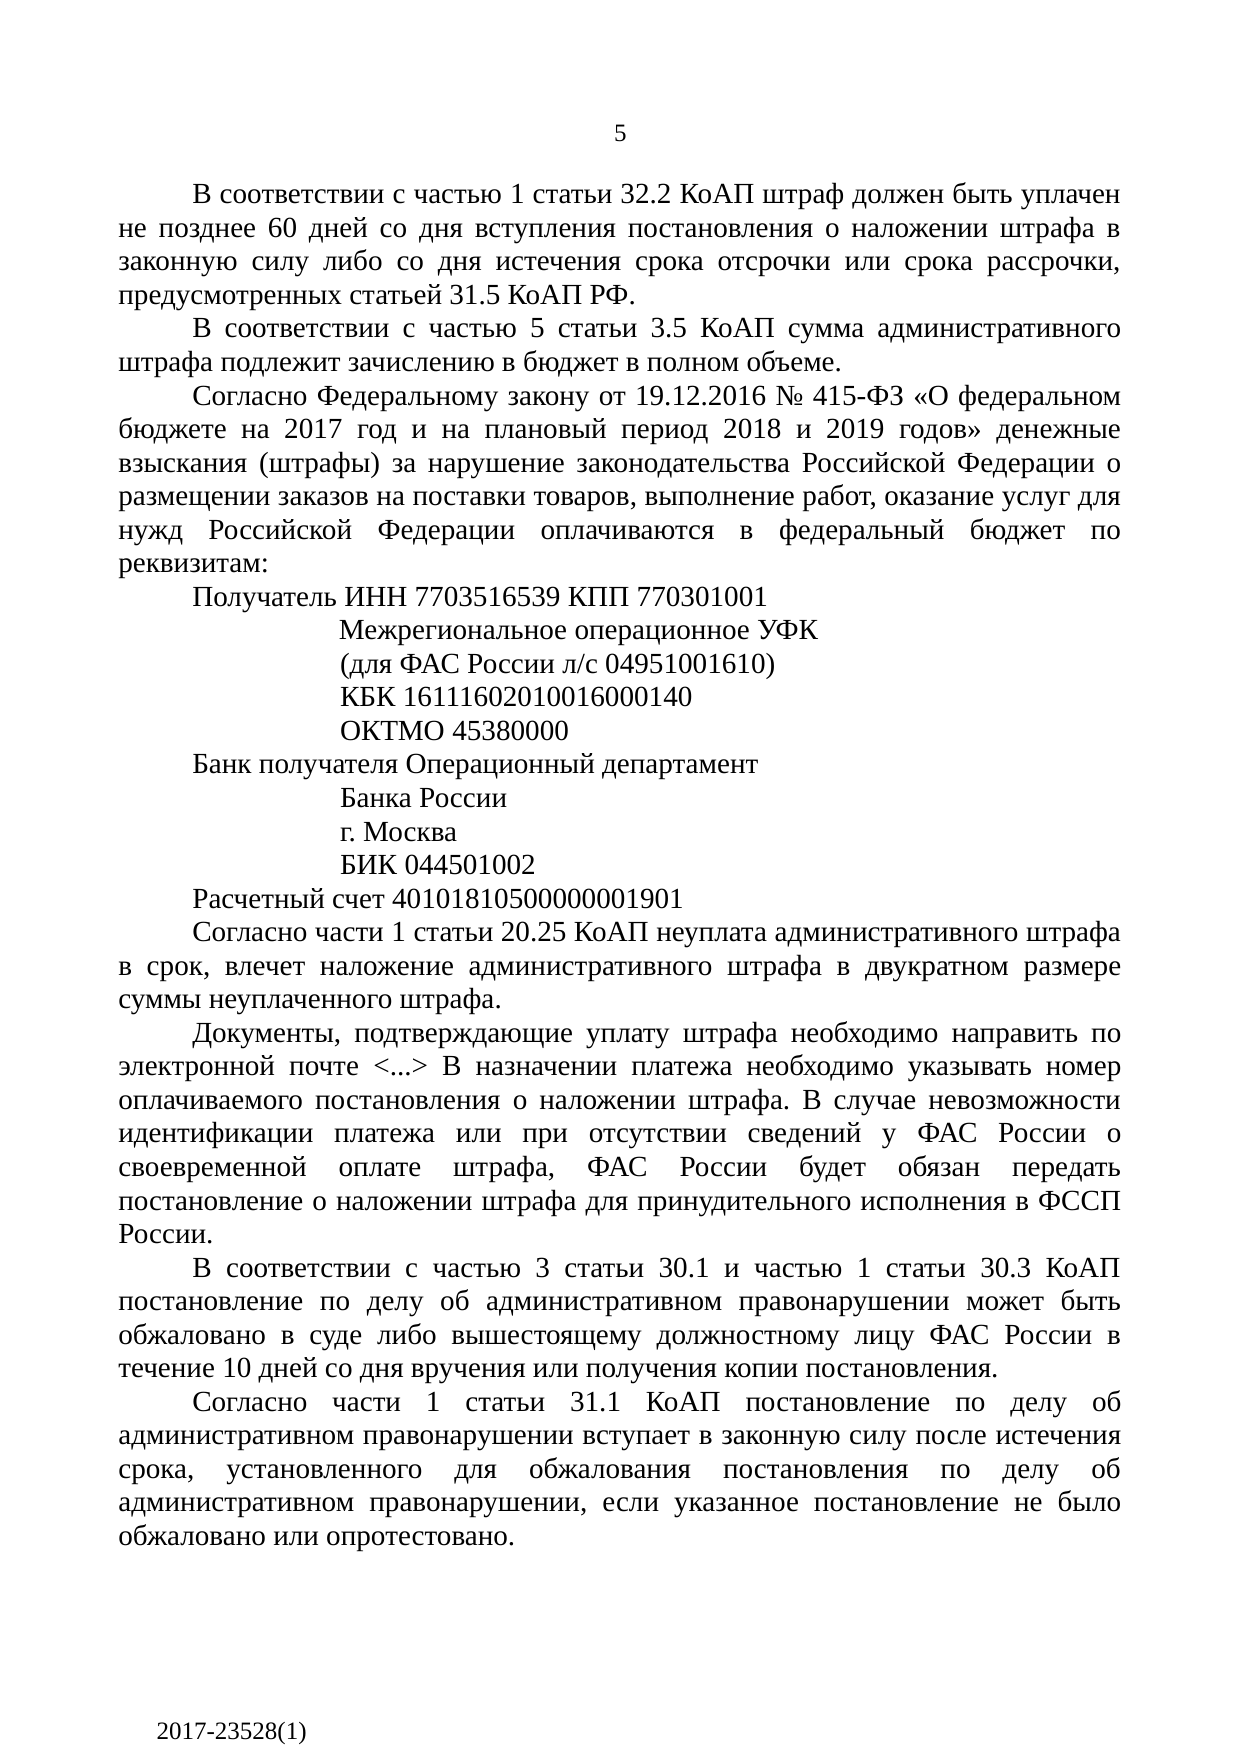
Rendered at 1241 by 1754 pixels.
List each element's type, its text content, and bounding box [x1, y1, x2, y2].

text В соответствии с частью 3 статьи 30.1 и частью 1 статьи 30.3 КоАП постановление по делу об административном правонарушении может быть обжаловано в суде либо вышестоящему должностному лицу ФАС России в течение 10 дней со дня вручения или получения копии постановления. [118, 1250, 1122, 1384]
text КБК 16111602010016000140 [118, 679, 1122, 713]
text Расчетный счет 40101810500000001901 [118, 881, 1122, 914]
text БИК 044501002 [118, 847, 1122, 881]
text Банка России [118, 780, 1122, 814]
text (для ФАС России л/с 04951001610) [118, 646, 1122, 679]
text Согласно части 1 статьи 31.1 КоАП постановление по делу об административном правонарушении вступает в законную силу после истечения срока, установленного для обжалования постановления по делу об административном правонарушении, если указанное постановление не было обжаловано или опротестовано. [118, 1384, 1122, 1552]
text Согласно части 1 статьи 20.25 КоАП неуплата административного штрафа в срок, влечет наложение административного штрафа в двукратном размере суммы неуплаченного штрафа. [118, 914, 1122, 1015]
text В соответствии с частью 1 статьи 32.2 КоАП штраф должен быть уплачен не позднее 60 дней со дня вступления постановления о наложении штрафа в законную силу либо со дня истечения срока отсрочки или срока рассрочки, предусмотренных статьей 31.5 КоАП РФ. [118, 176, 1122, 311]
text г. Москва [118, 814, 1122, 847]
text Банк получателя Операционный департамент [118, 747, 1122, 780]
text В соответствии с частью 5 статьи 3.5 КоАП сумма административного штрафа подлежит зачислению в бюджет в полном объеме. [118, 311, 1122, 378]
text Межрегиональное операционное УФК [118, 612, 1122, 646]
text ОКТМО 45380000 [118, 713, 1122, 747]
text Согласно Федеральному закону от 19.12.2016 № 415-ФЗ «О федеральном бюджете на 2017 год и на плановый период 2018 и 2019 годов» денежные взыскания (штрафы) за нарушение законодательства Российской Федерации о размещении заказов на поставки товаров, выполнение работ, оказание услуг для нужд Российской Федерации оплачиваются в федеральный бюджет по реквизитам: [118, 378, 1122, 579]
text Получатель ИНН 7703516539 КПП 770301001 [118, 579, 1122, 612]
text Документы, подтверждающие уплату штрафа необходимо направить по электронной почте <...> В назначении платежа необходимо указывать номер оплачиваемого постановления о наложении штрафа. В случае невозможности идентификации платежа или при отсутствии сведений у ФАС России о своевременной оплате штрафа, ФАС России будет обязан передать постановление о наложении штрафа для принудительного исполнения в ФССП России. [118, 1015, 1122, 1250]
